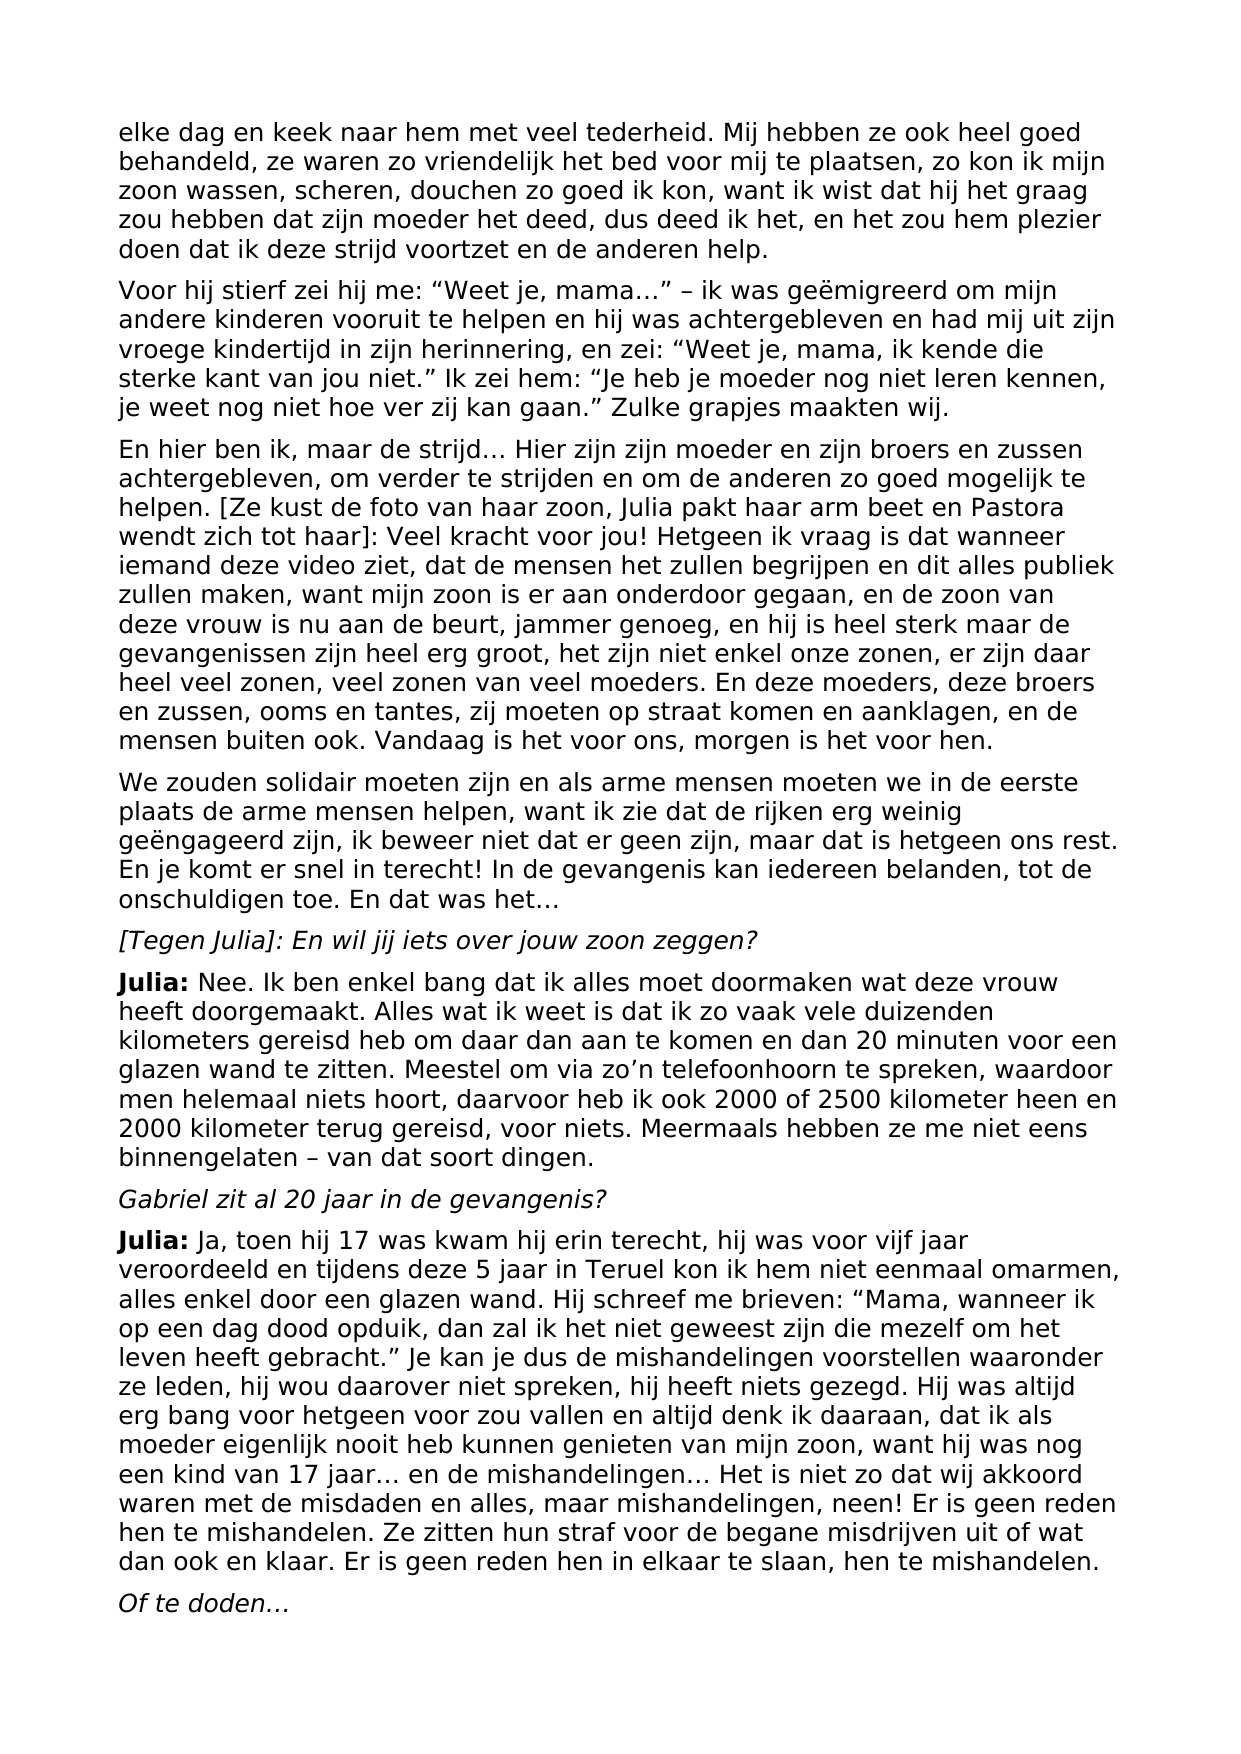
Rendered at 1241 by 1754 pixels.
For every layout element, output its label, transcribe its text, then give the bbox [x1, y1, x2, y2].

text Voor hij stierf zei hij me: “Weet je, mama…” – ik was geëmigreerd om mijn andere kinderen vooruit te helpen en hij was achtergebleven en had mij uit zijn vroege kindertijd in zijn herinnering, en zei: “Weet je, mama, ik kende die sterke kant van jou niet.” Ik zei hem: “Je heb je moeder nog niet leren kennen, je weet nog niet hoe ver zij kan gaan.” Zulke grapjes maakten wij. [118, 276, 1122, 422]
text Julia: Nee. Ik ben enkel bang dat ik alles moet doormaken wat deze vrouw heeft doorgemaakt. Alles wat ik weet is dat ik zo vaak vele duizenden kilometers gereisd heb om daar dan aan te komen en dan 20 minuten voor een glazen wand te zitten. Meestel om via zo’n telefoonhoorn te spreken, waardoor men helemaal niets hoort, daarvoor heb ik ook 2000 of 2500 kilometer heen en 2000 kilometer terug gereisd, voor niets. Meermaals hebben ze me niet eens binnengelaten – van dat soort dingen. [118, 968, 1122, 1172]
text Gabriel zit al 20 jaar in de gevangenis? [118, 1185, 1122, 1214]
text Of te doden… [118, 1589, 1122, 1618]
text We zouden solidair moeten zijn en als arme mensen moeten we in de eerste plaats de arme mensen helpen, want ik zie dat de rijken erg weinig geëngageerd zijn, ik beweer niet dat er geen zijn, maar dat is hetgeen ons rest. En je komt er snel in terecht! In de gevangenis kan iedereen belanden, tot de onschuldigen toe. En dat was het… [118, 768, 1122, 914]
text Julia: Ja, toen hij 17 was kwam hij erin terecht, hij was voor vijf jaar veroordeeld en tijdens deze 5 jaar in Teruel kon ik hem niet eenmaal omarmen, alles enkel door een glazen wand. Hij schreef me brieven: “Mama, wanneer ik op een dag dood opduik, dan zal ik het niet geweest zijn die mezelf om het leven heeft gebracht.” Je kan je dus de mishandelingen voorstellen waaronder ze leden, hij wou daarover niet spreken, hij heeft niets gezegd. Hij was altijd erg bang voor hetgeen voor zou vallen en altijd denk ik daaraan, dat ik als moeder eigenlijk nooit heb kunnen genieten van mijn zoon, want hij was nog een kind van 17 jaar… en de mishandelingen… Het is niet zo dat wij akkoord waren met de misdaden en alles, maar mishandelingen, neen! Er is geen reden hen te mishandelen. Ze zitten hun straf voor de begane misdrijven uit of wat dan ook en klaar. Er is geen reden hen in elkaar te slaan, hen te mishandelen. [118, 1226, 1122, 1576]
text elke dag en keek naar hem met veel tederheid. Mij hebben ze ook heel goed behandeld, ze waren zo vriendelijk het bed voor mij te plaatsen, zo kon ik mijn zoon wassen, scheren, douchen zo goed ik kon, want ik wist dat hij het graag zou hebben dat zijn moeder het deed, dus deed ik het, en het zou hem plezier doen dat ik deze strijd voortzet en de anderen help. [118, 118, 1122, 264]
text En hier ben ik, maar de strijd… Hier zijn zijn moeder en zijn broers en zussen achtergebleven, om verder te strijden en om de anderen zo goed mogelijk te helpen. [Ze kust de foto van haar zoon, Julia pakt haar arm beet en Pastora wendt zich tot haar]: Veel kracht voor jou! Hetgeen ik vraag is dat wanneer iemand deze video ziet, dat de mensen het zullen begrijpen en dit alles publiek zullen maken, want mijn zoon is er aan onderdoor gegaan, en de zoon van deze vrouw is nu aan de beurt, jammer genoeg, en hij is heel sterk maar de gevangenissen zijn heel erg groot, het zijn niet enkel onze zonen, er zijn daar heel veel zonen, veel zonen van veel moeders. En deze moeders, deze broers en zussen, ooms en tantes, zij moeten op straat komen en aanklagen, en de mensen buiten ook. Vandaag is het voor ons, morgen is het voor hen. [118, 435, 1122, 756]
text [Tegen Julia]: En wil jij iets over jouw zoon zeggen? [118, 926, 1122, 956]
